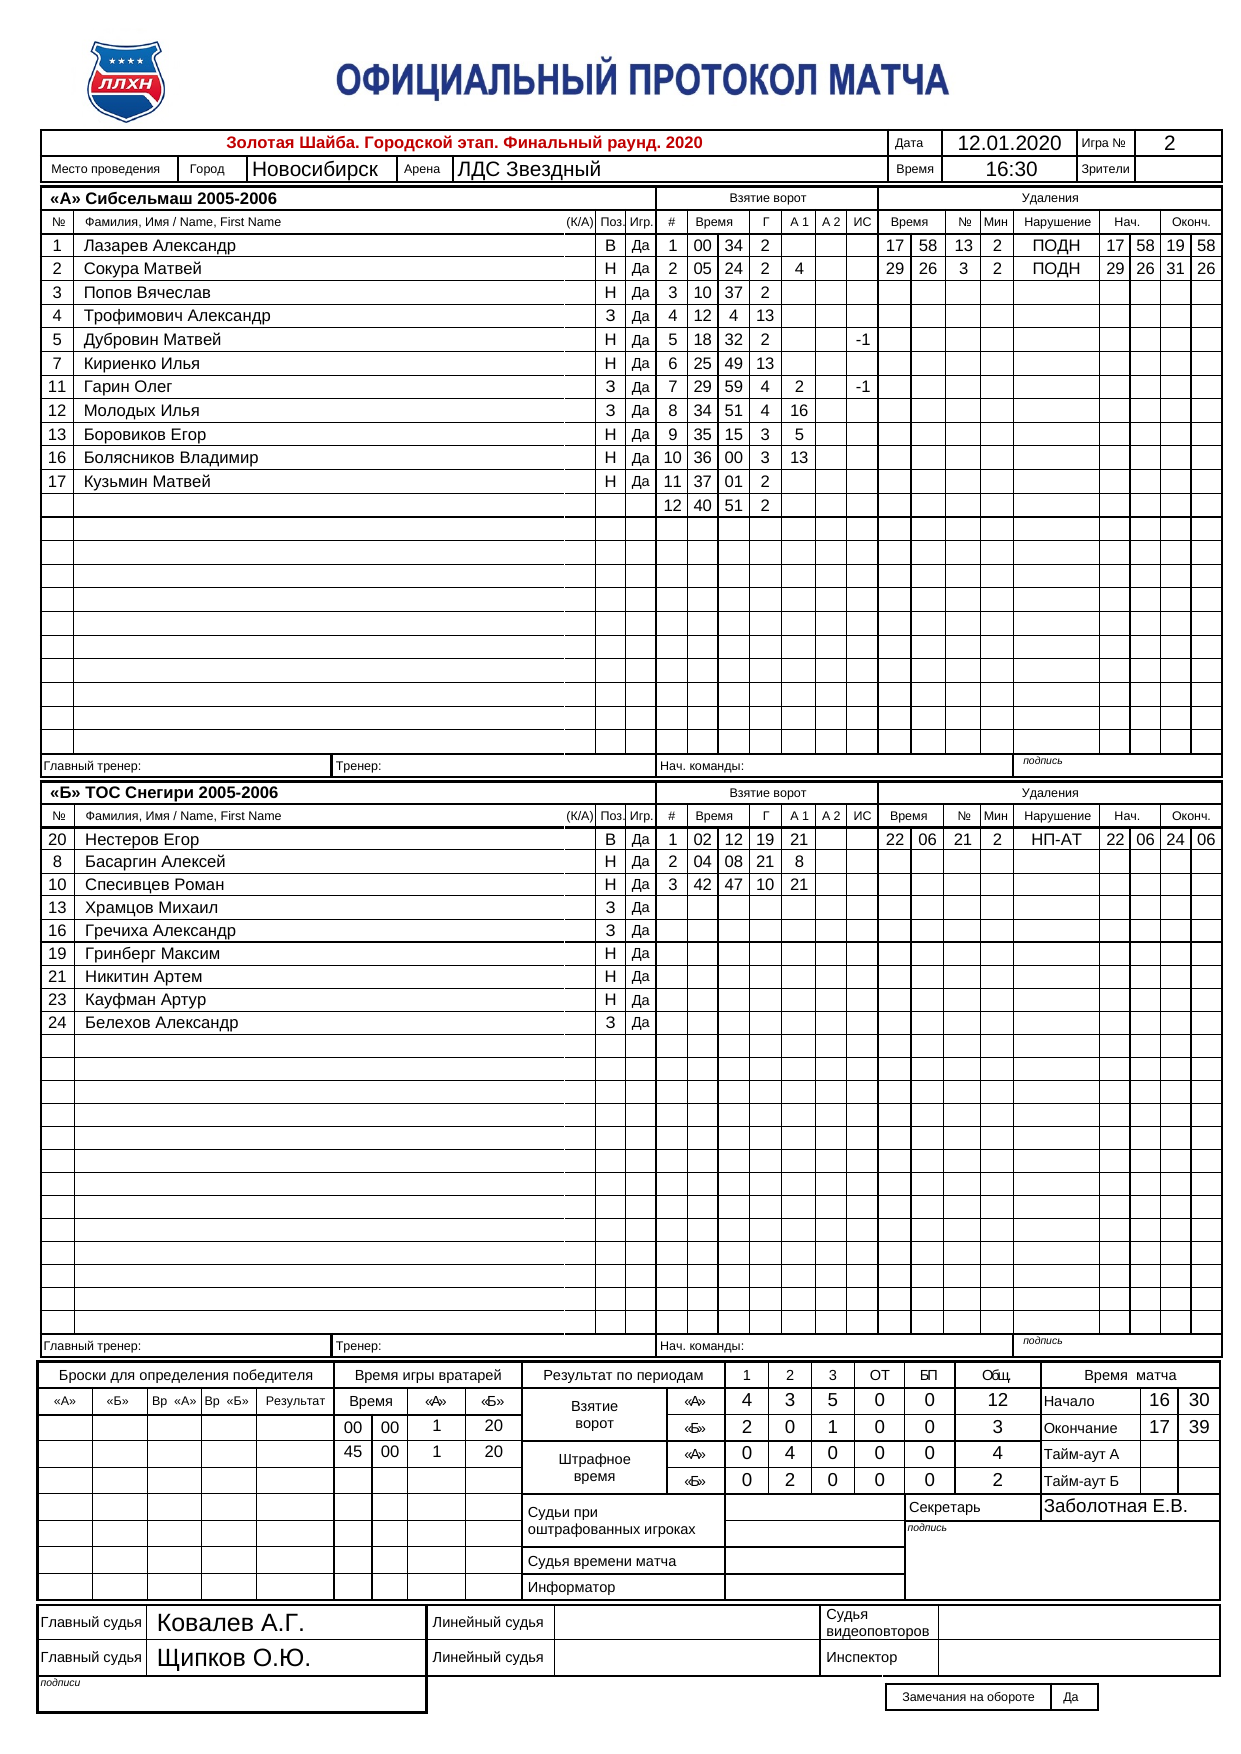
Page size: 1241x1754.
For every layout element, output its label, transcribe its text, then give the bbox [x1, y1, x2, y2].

table_cell [1100, 1104, 1129, 1126]
table_cell [879, 966, 910, 987]
table_cell Арена [398, 157, 452, 181]
table_cell [750, 989, 781, 1011]
table_cell [946, 636, 980, 658]
table_cell [981, 281, 1013, 303]
table_cell В [596, 829, 625, 849]
table_cell [1100, 588, 1129, 611]
table_cell [1100, 989, 1129, 1011]
table_cell [1014, 494, 1099, 516]
table_cell [657, 1242, 687, 1264]
table_cell 12 [956, 1389, 1040, 1413]
table_cell [816, 281, 846, 303]
table_cell [981, 518, 1013, 540]
table_cell [816, 328, 846, 351]
table_cell 0 [855, 1389, 904, 1413]
table_cell [74, 518, 564, 540]
table_cell [626, 707, 655, 729]
table_cell [782, 966, 815, 987]
table_cell [1014, 352, 1099, 374]
table_cell [879, 943, 910, 964]
table_cell [1100, 305, 1129, 327]
table_cell [1014, 1127, 1099, 1149]
table_cell 4 [657, 305, 687, 327]
table_cell Время [879, 805, 943, 826]
table_cell [688, 1035, 717, 1057]
table_cell [596, 730, 625, 753]
table_cell Время [335, 1389, 407, 1413]
table_cell [565, 494, 595, 516]
table_cell [816, 1311, 846, 1333]
table_cell [42, 612, 73, 634]
table_cell 58 [1131, 235, 1160, 256]
table_cell [719, 1196, 749, 1218]
table_cell 23 [42, 989, 74, 1011]
table_cell 16 [1141, 1389, 1177, 1413]
table_cell [981, 1242, 1013, 1264]
table_cell 17 [1141, 1415, 1177, 1440]
table_cell [74, 588, 564, 611]
table_cell [946, 518, 980, 540]
table_cell [565, 683, 595, 706]
table_cell 32 [719, 328, 749, 351]
table_cell [1100, 1127, 1129, 1149]
table_cell [750, 1311, 781, 1333]
table_cell [1161, 328, 1190, 351]
table_cell [1100, 659, 1129, 682]
table_cell Да [626, 446, 655, 469]
table_cell 13 [42, 896, 74, 918]
table_cell [782, 518, 815, 540]
table_cell [1014, 588, 1099, 611]
table_cell 8 [42, 850, 74, 872]
table_cell [565, 1219, 595, 1241]
table_cell [946, 470, 980, 493]
table_cell Да [626, 305, 655, 327]
table_cell [879, 470, 910, 493]
table_cell [596, 494, 625, 516]
table_cell Трофимович Александр [74, 305, 564, 327]
table_cell [879, 1150, 910, 1172]
table_cell 34 [688, 399, 717, 422]
table_cell [1014, 541, 1099, 564]
table_cell [1131, 1265, 1160, 1287]
table_cell Басаргин Алексей [75, 850, 564, 872]
table_cell [946, 446, 980, 469]
table_cell [1014, 518, 1099, 540]
table_header ОТ [855, 1363, 904, 1387]
table_cell [1131, 1219, 1160, 1241]
table_cell [750, 707, 781, 729]
table_cell [1161, 1012, 1190, 1033]
table_cell [1161, 659, 1190, 682]
table_cell [688, 896, 717, 918]
table_cell [1192, 1035, 1221, 1057]
table_cell [879, 305, 910, 327]
table_cell [944, 1242, 980, 1264]
table_cell А 2 [816, 211, 846, 233]
table_cell Да [626, 423, 655, 445]
table_cell [847, 1104, 877, 1126]
table_cell Да [626, 470, 655, 493]
table_cell [688, 659, 717, 682]
table_cell 36 [688, 446, 717, 469]
table_cell [981, 1150, 1013, 1172]
table_cell [1014, 1104, 1099, 1126]
table_cell [912, 1012, 943, 1033]
table_cell 3 [956, 1415, 1040, 1440]
table_cell [565, 920, 595, 941]
table_cell [657, 659, 687, 682]
table_cell [981, 659, 1013, 682]
table_cell З [596, 920, 625, 941]
table_cell [42, 494, 73, 516]
table_cell [847, 423, 877, 445]
table_cell [782, 920, 815, 941]
table_cell [202, 1574, 256, 1599]
table_cell [816, 1035, 846, 1057]
table_cell [782, 683, 815, 706]
table_header Удаления [879, 783, 1221, 803]
table_cell [42, 1058, 74, 1079]
table_cell [1161, 423, 1190, 445]
table_cell 26 [912, 257, 945, 280]
table_cell [1192, 989, 1221, 1011]
table_cell [816, 659, 846, 682]
table_cell [626, 1127, 655, 1149]
table_cell [816, 1012, 846, 1033]
table_cell 3 [42, 281, 73, 303]
table_cell [816, 896, 846, 918]
table_cell [946, 494, 980, 516]
table_cell 1 [408, 1441, 465, 1467]
table_cell Г [750, 211, 781, 233]
table_cell [816, 235, 846, 256]
table_cell [1192, 966, 1221, 987]
table_cell [1014, 1311, 1099, 1333]
table_cell Нач. команды: [657, 1335, 1012, 1356]
table_cell [750, 1242, 781, 1264]
table_cell [1014, 989, 1099, 1011]
table_cell [1192, 305, 1221, 327]
table_cell Кузьмин Матвей [74, 470, 564, 493]
table_cell [1014, 850, 1099, 872]
table_cell [565, 1173, 595, 1195]
table_cell [879, 328, 910, 351]
table_cell [912, 588, 945, 611]
table_cell [912, 470, 945, 493]
table_cell [565, 423, 595, 445]
table_cell [816, 829, 846, 849]
table_cell [1161, 966, 1190, 987]
table_cell ИС [847, 805, 877, 826]
table_cell 24 [719, 257, 749, 280]
table_cell [816, 541, 846, 564]
table_cell [688, 730, 717, 753]
table_cell [1100, 896, 1129, 918]
table_cell [944, 1081, 980, 1103]
table_cell [719, 1242, 749, 1264]
table_cell 0 [855, 1415, 904, 1440]
table_cell [816, 257, 846, 280]
table_cell [816, 920, 846, 941]
table_cell [879, 423, 910, 445]
table_cell [657, 1311, 687, 1333]
table_cell [847, 446, 877, 469]
table_cell [1192, 920, 1221, 941]
table_cell 19 [1161, 235, 1190, 256]
table_cell [750, 1219, 781, 1241]
table_cell [1014, 943, 1099, 964]
table_header 12.01.2020 [943, 131, 1076, 155]
table_cell [1100, 328, 1129, 351]
table_header 1 [726, 1363, 768, 1387]
table_cell З [596, 399, 625, 422]
table_cell Да [626, 850, 655, 872]
table_cell [944, 1150, 980, 1172]
table_cell [847, 874, 877, 895]
table_cell [39, 1574, 92, 1599]
table_cell [1014, 1173, 1099, 1195]
table_cell [626, 1219, 655, 1241]
table_cell [657, 1035, 687, 1057]
table_cell [565, 989, 595, 1011]
table_cell [981, 612, 1013, 634]
table_cell Тайм-аут Б [1042, 1468, 1140, 1493]
table_cell Мин [981, 805, 1013, 826]
table_cell [1014, 920, 1099, 941]
table_cell [912, 518, 945, 540]
table_cell [42, 659, 73, 682]
table_cell [257, 1547, 333, 1573]
table_cell [981, 305, 1013, 327]
table_cell 12 [657, 494, 687, 516]
table_cell 0 [812, 1468, 854, 1493]
table_cell [1014, 1035, 1099, 1057]
table_cell [1131, 850, 1160, 872]
table_cell [1192, 1265, 1221, 1287]
table_cell [466, 1547, 521, 1573]
table_cell [1100, 943, 1129, 964]
table_cell Нач. [1100, 211, 1160, 233]
table_cell [847, 683, 877, 706]
table_cell [946, 588, 980, 611]
table_cell [912, 943, 943, 964]
table_cell [879, 1104, 910, 1126]
table_cell [335, 1574, 371, 1599]
table_cell [782, 896, 815, 918]
table_cell «Б» [668, 1468, 724, 1493]
table_cell [750, 1012, 781, 1033]
table_cell [596, 1196, 625, 1218]
table_cell [688, 588, 717, 611]
table_cell Н [596, 328, 625, 351]
table_cell [847, 730, 877, 753]
table_cell [688, 683, 717, 706]
table_cell 45 [335, 1441, 371, 1467]
table_cell [1014, 1081, 1099, 1103]
table_cell [657, 636, 687, 658]
table_cell [750, 659, 781, 682]
table_cell [1100, 1288, 1129, 1310]
table_cell [1100, 1219, 1129, 1241]
table_cell [335, 1521, 371, 1546]
table_cell Информатор [523, 1575, 724, 1599]
table_cell [816, 470, 846, 493]
table_cell 10 [657, 446, 687, 469]
table_cell [912, 850, 943, 872]
table_cell [879, 1058, 910, 1079]
table_cell [1131, 636, 1160, 658]
table_cell [946, 683, 980, 706]
table_cell [93, 1468, 147, 1493]
table_cell [847, 1058, 877, 1079]
table_cell [847, 659, 877, 682]
table_cell [847, 541, 877, 564]
table_cell [565, 943, 595, 964]
table_cell [879, 352, 910, 374]
table_cell 3 [657, 281, 687, 303]
table_cell [626, 1104, 655, 1126]
table_cell [1161, 943, 1190, 964]
table_cell [1100, 281, 1129, 303]
table_cell 1 [657, 829, 687, 849]
table_cell 2 [782, 376, 815, 398]
table_cell [816, 874, 846, 895]
table_cell [626, 1242, 655, 1264]
table_cell [257, 1468, 333, 1493]
table_cell [1192, 399, 1221, 422]
table_cell [912, 966, 943, 987]
table_cell 5 [812, 1389, 854, 1413]
table_cell [750, 1150, 781, 1172]
table_cell [1161, 1196, 1190, 1218]
table_cell [939, 1606, 1219, 1639]
table_cell 4 [956, 1442, 1040, 1467]
table_cell [688, 636, 717, 658]
table_cell [1192, 328, 1221, 351]
table_cell [816, 943, 846, 964]
table_cell [847, 612, 877, 634]
table_cell Нарушение [1014, 805, 1099, 826]
table_cell Результат [257, 1389, 333, 1413]
table_cell [75, 1265, 564, 1287]
table_cell [719, 1311, 749, 1333]
table_cell [688, 1104, 717, 1126]
table_cell [555, 1640, 819, 1675]
table_cell 00 [373, 1416, 407, 1440]
table_cell [981, 376, 1013, 398]
table_cell 40 [688, 494, 717, 516]
table_cell Да [626, 235, 655, 256]
table_cell [1014, 659, 1099, 682]
table_cell [1100, 966, 1129, 987]
table_cell [657, 1127, 687, 1149]
table_cell [1100, 1311, 1129, 1333]
table_cell [719, 1173, 749, 1195]
table_cell [719, 518, 749, 540]
table_cell [782, 1150, 815, 1172]
table_cell [565, 1265, 595, 1287]
table_cell [74, 541, 564, 564]
table_cell [719, 612, 749, 634]
table_cell [555, 1606, 819, 1639]
table_cell [202, 1468, 256, 1493]
table_cell [782, 659, 815, 682]
table_cell [1192, 659, 1221, 682]
table_cell [1014, 730, 1099, 753]
table_cell [944, 1196, 980, 1218]
table_cell [1100, 541, 1129, 564]
table_cell [466, 1574, 521, 1599]
table_cell Да [626, 874, 655, 895]
table_cell [981, 1196, 1013, 1218]
table_cell [1014, 966, 1099, 987]
table_cell [1161, 1081, 1190, 1103]
table_cell [565, 874, 595, 895]
table_cell [688, 1311, 717, 1333]
table_cell [1192, 1196, 1221, 1218]
table_cell 0 [769, 1415, 811, 1440]
table_cell [946, 376, 980, 398]
table_cell [726, 1575, 904, 1599]
table_cell 16 [782, 399, 815, 422]
table_cell [202, 1494, 256, 1520]
table_cell [1131, 376, 1160, 398]
table_cell 3 [946, 257, 980, 280]
table_cell [912, 707, 945, 729]
table_cell [981, 399, 1013, 422]
table_cell Молодых Илья [74, 399, 564, 422]
table_cell [75, 1127, 564, 1149]
table_cell [42, 636, 73, 658]
table_cell [1192, 1127, 1221, 1149]
table_cell [1100, 707, 1129, 729]
table_cell 3 [750, 446, 781, 469]
table_cell [912, 541, 945, 564]
table_cell Н [596, 989, 625, 1011]
table_cell [42, 1311, 74, 1333]
table_cell [879, 541, 910, 564]
table_cell Гречиха Александр [75, 920, 564, 941]
table_cell [1192, 565, 1221, 587]
table_cell Время [688, 805, 749, 826]
table_cell [816, 518, 846, 540]
table_cell [1100, 423, 1129, 445]
table_cell [750, 565, 781, 587]
table_cell [688, 966, 717, 987]
table_cell [1192, 446, 1221, 469]
table_cell [596, 636, 625, 658]
table_cell [946, 328, 980, 351]
table_cell Заболотная Е.В. [1042, 1495, 1219, 1520]
table_cell [719, 1265, 749, 1287]
table_cell [565, 1058, 595, 1079]
table_cell 39 [1179, 1415, 1219, 1440]
table_cell 31 [1161, 257, 1190, 280]
table_cell 21 [42, 966, 74, 987]
table_cell Оконч. [1161, 805, 1221, 826]
table_cell [1100, 470, 1129, 493]
table_cell -1 [847, 328, 877, 351]
table_cell [816, 636, 846, 658]
table_cell [657, 1173, 687, 1195]
table_cell [596, 1265, 625, 1287]
table_cell [42, 1081, 74, 1103]
table_cell Белехов Александр [75, 1012, 564, 1033]
table_cell [1161, 989, 1190, 1011]
table_cell [883, 1677, 1220, 1681]
table_cell [719, 896, 749, 918]
table_cell 2 [42, 257, 73, 280]
table_cell Нарушение [1014, 211, 1099, 233]
table_cell [944, 874, 980, 895]
table_cell [1131, 659, 1160, 682]
table_cell 58 [1192, 235, 1221, 256]
table_cell [912, 874, 943, 895]
table_cell подпись [1014, 755, 1221, 776]
table_cell Время [889, 157, 941, 181]
table_cell [847, 850, 877, 872]
table_cell [912, 1127, 943, 1149]
table_cell Да [626, 399, 655, 422]
table_cell № [944, 805, 980, 826]
table_cell [42, 1196, 74, 1218]
table_cell 10 [42, 874, 74, 895]
table_cell [565, 1035, 595, 1057]
table_cell [626, 730, 655, 753]
table_cell подписи [39, 1677, 425, 1711]
table_cell [750, 588, 781, 611]
table_cell [688, 1242, 717, 1264]
table_cell [782, 1012, 815, 1033]
table_cell -1 [847, 376, 877, 398]
table_cell Судья видеоповторов [821, 1606, 938, 1639]
table_cell [1161, 874, 1190, 895]
table_cell [626, 1150, 655, 1172]
table_cell ИС [847, 211, 877, 233]
table_cell [565, 1104, 595, 1126]
table_cell [816, 376, 846, 398]
table_cell [565, 850, 595, 872]
table_cell 04 [688, 850, 717, 872]
table_cell [1161, 352, 1190, 374]
table_cell [42, 1035, 74, 1057]
table_cell [1192, 1288, 1221, 1310]
table_cell [816, 588, 846, 611]
table_cell [1161, 399, 1190, 422]
table_cell [688, 1150, 717, 1172]
table_cell 2 [750, 494, 781, 516]
table_cell [946, 612, 980, 634]
table_cell [1100, 1081, 1129, 1103]
table_cell [1161, 730, 1190, 753]
table_cell [626, 1311, 655, 1333]
table_cell [1100, 874, 1129, 895]
table_cell [782, 281, 815, 303]
table_cell [782, 1242, 815, 1264]
table_cell [816, 1150, 846, 1172]
table_cell [75, 1196, 564, 1218]
table_cell [93, 1416, 147, 1440]
table_cell Тренер: [333, 755, 655, 776]
table_cell [688, 541, 717, 564]
table_cell Кириенко Илья [74, 352, 564, 374]
table_cell [1131, 1035, 1160, 1057]
table_cell [719, 1081, 749, 1103]
table_cell [39, 1416, 92, 1440]
table_cell [1100, 612, 1129, 634]
table_header Взятие ворот [657, 783, 877, 803]
table_cell [726, 1521, 904, 1546]
table_cell Начало [1042, 1389, 1140, 1413]
table_cell [912, 920, 943, 941]
table_cell [981, 1035, 1013, 1057]
table_cell [688, 1265, 717, 1287]
table_cell 51 [719, 399, 749, 422]
table_cell [912, 1035, 943, 1057]
table_cell Н [596, 446, 625, 469]
table_cell Да [626, 352, 655, 374]
table_cell [1192, 1311, 1221, 1333]
table_cell [847, 1265, 877, 1287]
table_cell [39, 1547, 92, 1573]
table_cell Секретарь [906, 1495, 1040, 1520]
table_cell [750, 966, 781, 987]
table_cell [1131, 305, 1160, 327]
table_cell 30 [1179, 1389, 1219, 1413]
table_cell [688, 1058, 717, 1079]
table_cell [74, 707, 564, 729]
table_cell Н [596, 850, 625, 872]
table_cell [750, 636, 781, 658]
table_cell [1131, 874, 1160, 895]
table_cell [1192, 1173, 1221, 1195]
table_cell 05 [688, 257, 717, 280]
table_cell [782, 470, 815, 493]
table_cell 2 [750, 257, 781, 280]
table_cell 13 [946, 235, 980, 256]
table_cell Никитин Артем [75, 966, 564, 987]
table_cell [1131, 966, 1160, 987]
table_cell В [596, 235, 625, 256]
table_cell 4 [782, 257, 815, 280]
table_cell [981, 494, 1013, 516]
table_cell [565, 1127, 595, 1149]
table_cell [879, 659, 910, 682]
table_cell [981, 920, 1013, 941]
table_cell [626, 659, 655, 682]
table_cell [782, 1104, 815, 1126]
table_cell [1192, 541, 1221, 564]
table_cell [373, 1521, 407, 1546]
table_cell [944, 1058, 980, 1079]
table_cell [1131, 612, 1160, 634]
table_cell [202, 1547, 256, 1573]
table_cell Время [879, 211, 945, 233]
table_cell [75, 1150, 564, 1172]
table_cell [782, 541, 815, 564]
table_cell [1192, 874, 1221, 895]
table_cell [596, 1035, 625, 1057]
table_cell [1131, 328, 1160, 351]
table_cell [981, 1012, 1013, 1033]
table_cell [944, 896, 980, 918]
table_header Броски для определения победителя [39, 1363, 333, 1387]
table_cell [726, 1495, 904, 1520]
table_cell [1014, 1288, 1099, 1310]
table_cell [879, 920, 910, 941]
table_cell [42, 518, 73, 540]
picture [5, 28, 1179, 129]
table_cell [373, 1574, 407, 1599]
table_cell [1099, 1682, 1220, 1711]
table_cell [981, 730, 1013, 753]
table_cell [879, 1311, 910, 1333]
table_cell [782, 305, 815, 327]
table_cell [565, 235, 595, 256]
table_cell Н [596, 423, 625, 445]
table_cell [39, 1441, 92, 1467]
table_header Игра № [1078, 131, 1134, 155]
table_cell [1014, 376, 1099, 398]
table_cell [912, 683, 945, 706]
table_cell [1014, 305, 1099, 327]
table_cell 12 [719, 829, 749, 849]
table_cell 7 [657, 376, 687, 398]
table_cell [1161, 1219, 1190, 1241]
table_cell [847, 896, 877, 918]
table_cell [42, 588, 73, 611]
table_cell [626, 565, 655, 587]
table_cell [912, 730, 945, 753]
table_cell 1 [812, 1415, 854, 1440]
table_cell Лазарев Александр [74, 235, 564, 256]
table_cell [847, 518, 877, 540]
table_cell [1192, 612, 1221, 634]
table_cell [944, 1012, 980, 1033]
table_cell «А» [668, 1389, 724, 1413]
table_cell Спесивцев Роман [75, 874, 564, 895]
table_cell [847, 494, 877, 516]
table_cell [1141, 1468, 1177, 1493]
table_cell [816, 1104, 846, 1126]
table_cell [750, 1058, 781, 1079]
table_cell 8 [657, 399, 687, 422]
table_cell [847, 305, 877, 327]
table_cell «Б » [466, 1389, 521, 1413]
table_cell [565, 257, 595, 280]
table_cell [847, 1288, 877, 1310]
table_cell 29 [1100, 257, 1129, 280]
table_cell Да [626, 896, 655, 918]
table_cell [1131, 896, 1160, 918]
table_cell 58 [912, 235, 945, 256]
table_cell [565, 470, 595, 493]
table_cell 21 [944, 829, 980, 849]
table_cell [750, 1288, 781, 1310]
table_cell [42, 1242, 74, 1264]
table_cell [596, 612, 625, 634]
table_cell 29 [879, 257, 910, 280]
table_cell [75, 1242, 564, 1264]
table_cell [565, 399, 595, 422]
table_cell Ковалев А.Г. [147, 1606, 425, 1639]
table_cell [1131, 989, 1160, 1011]
table_cell [1014, 1242, 1099, 1264]
table_cell [688, 1127, 717, 1149]
table_cell [981, 707, 1013, 729]
table_cell [1131, 1058, 1160, 1079]
table_header Взятие ворот [657, 188, 877, 209]
table_cell [202, 1521, 256, 1546]
table_cell [816, 399, 846, 422]
table_cell [596, 541, 625, 564]
table_cell [879, 874, 910, 895]
table_cell [1100, 1173, 1129, 1195]
table_cell Н [596, 943, 625, 964]
table_cell [719, 1150, 749, 1172]
table_cell [816, 989, 846, 1011]
table_cell [626, 494, 655, 516]
table_cell [39, 1494, 92, 1520]
table_cell [782, 943, 815, 964]
table_cell [750, 1173, 781, 1195]
table_cell [1100, 1265, 1129, 1287]
table_cell [657, 1265, 687, 1287]
table_cell [1192, 636, 1221, 658]
table_cell Да [626, 257, 655, 280]
table_cell [1014, 1012, 1099, 1033]
table_cell [946, 730, 980, 753]
table_cell З [596, 376, 625, 398]
table_cell З [596, 896, 625, 918]
table_cell [944, 1219, 980, 1241]
table_cell 0 [726, 1442, 768, 1467]
table_cell [981, 636, 1013, 658]
table_cell [466, 1494, 521, 1520]
table_cell [847, 281, 877, 303]
table_cell [944, 989, 980, 1011]
table_cell 0 [905, 1442, 954, 1467]
table_cell [816, 612, 846, 634]
table_cell # [657, 805, 687, 826]
table_cell [847, 1196, 877, 1218]
table_cell [657, 966, 687, 987]
table_cell [626, 1265, 655, 1287]
table_cell [39, 1468, 92, 1493]
table_cell 47 [719, 874, 749, 895]
table_cell [981, 1104, 1013, 1126]
table_cell [879, 376, 910, 398]
table_cell [93, 1521, 147, 1546]
table_cell 51 [719, 494, 749, 516]
table_cell [1161, 588, 1190, 611]
table_cell [657, 683, 687, 706]
table_cell [1100, 850, 1129, 872]
table_cell [74, 565, 564, 587]
table_cell [657, 1150, 687, 1172]
table_cell [912, 636, 945, 658]
table_cell [1131, 1288, 1160, 1310]
table_cell [946, 541, 980, 564]
table_cell Н [596, 352, 625, 374]
table_cell 26 [1192, 257, 1221, 280]
table_cell [816, 1288, 846, 1310]
table_cell [75, 1173, 564, 1195]
table_cell [879, 850, 910, 872]
table_cell 8 [782, 850, 815, 872]
table_cell [981, 1219, 1013, 1241]
table_cell «Б» [93, 1389, 147, 1413]
table_cell [42, 730, 73, 753]
table_cell [373, 1547, 407, 1573]
table_cell [1014, 707, 1099, 729]
table_cell Да [626, 920, 655, 941]
table_cell [879, 636, 910, 658]
table_cell [596, 1219, 625, 1241]
table_cell [879, 1219, 910, 1241]
table_header 2 [769, 1363, 811, 1387]
table_cell [1131, 730, 1160, 753]
table_cell 24 [1161, 829, 1190, 849]
table_cell [626, 612, 655, 634]
table_cell 0 [905, 1468, 954, 1493]
table_cell [782, 1035, 815, 1057]
table_cell [1192, 376, 1221, 398]
table_cell Нач. команды: [657, 755, 1012, 776]
table_cell [816, 1173, 846, 1195]
table_cell [1192, 1150, 1221, 1172]
table_cell 0 [726, 1468, 768, 1493]
table_cell «Б» [668, 1415, 724, 1440]
table_cell [782, 1196, 815, 1218]
table_cell Игр. [626, 805, 655, 826]
table_cell [688, 920, 717, 941]
table_cell 0 [855, 1468, 904, 1493]
table_cell [912, 1242, 943, 1264]
table_cell 5 [42, 328, 73, 351]
table_cell 11 [657, 470, 687, 493]
table_cell [1014, 281, 1099, 303]
table_cell [719, 1288, 749, 1310]
table_cell [1161, 541, 1190, 564]
table_header Замечания на обороте [887, 1685, 1050, 1709]
table_cell Главный судья [39, 1640, 146, 1675]
table_cell [782, 352, 815, 374]
table_cell 42 [688, 874, 717, 895]
table_cell 4 [750, 399, 781, 422]
table_cell Нач. [1100, 805, 1160, 826]
table_cell Попов Вячеслав [74, 281, 564, 303]
table_cell [816, 423, 846, 445]
table_cell [782, 1219, 815, 1241]
table_cell Сокура Матвей [74, 257, 564, 280]
table_cell «А» [408, 1389, 465, 1413]
table_cell [1141, 1441, 1177, 1467]
table_cell 2 [750, 235, 781, 256]
table_cell [657, 1219, 687, 1241]
table_cell 00 [373, 1441, 407, 1467]
table_cell [1131, 1012, 1160, 1033]
table_cell [879, 1265, 910, 1287]
table_cell [1192, 588, 1221, 611]
table_cell 21 [782, 874, 815, 895]
table_cell [1100, 1012, 1129, 1033]
table_cell [719, 920, 749, 941]
table_cell [626, 1058, 655, 1079]
table_cell НП-АТ [1014, 829, 1099, 849]
table_cell [879, 518, 910, 540]
table_cell [657, 1104, 687, 1126]
table_cell 4 [769, 1442, 811, 1467]
table_cell [148, 1547, 201, 1573]
table_cell 11 [42, 376, 73, 398]
table_cell [1161, 896, 1190, 918]
table_cell [1161, 494, 1190, 516]
table_cell [944, 1104, 980, 1126]
table_cell 08 [719, 850, 749, 872]
table_cell 37 [688, 470, 717, 493]
table_cell [148, 1574, 201, 1599]
table_cell [1161, 612, 1190, 634]
table_cell [408, 1521, 465, 1546]
table_cell [816, 1058, 846, 1079]
table_cell [879, 1173, 910, 1195]
table_cell 15 [719, 423, 749, 445]
table_cell 49 [719, 352, 749, 374]
table_cell Тренер: [333, 1335, 655, 1356]
table_cell [657, 1288, 687, 1310]
table_cell 21 [750, 850, 781, 872]
table_cell 20 [466, 1441, 521, 1467]
table_cell [257, 1574, 333, 1599]
table_cell [1131, 494, 1160, 516]
table_cell [981, 328, 1013, 351]
table_cell [1014, 1058, 1099, 1079]
table_cell [944, 1173, 980, 1195]
table_cell [879, 707, 910, 729]
table_cell Н [596, 874, 625, 895]
table_cell [1161, 707, 1190, 729]
table_cell [847, 1311, 877, 1333]
table_cell [847, 1081, 877, 1103]
table_cell [202, 1441, 256, 1467]
table_cell [657, 612, 687, 634]
table_cell [1131, 1242, 1160, 1264]
table_cell [335, 1547, 371, 1573]
table_cell 24 [42, 1012, 74, 1033]
table_cell [657, 1196, 687, 1218]
table_cell [847, 1173, 877, 1195]
table_cell [879, 494, 910, 516]
table_cell [688, 707, 717, 729]
table_cell Поз. [596, 805, 625, 826]
table_cell Г [750, 805, 781, 826]
table_cell [1161, 305, 1190, 327]
table_cell [782, 494, 815, 516]
table_cell [946, 352, 980, 374]
table_cell [719, 1219, 749, 1241]
table_cell Да [626, 328, 655, 351]
table_cell [1100, 1242, 1129, 1264]
table_cell [657, 920, 687, 941]
table_cell [565, 518, 595, 540]
table_cell [1100, 446, 1129, 469]
table_cell А 1 [782, 211, 815, 233]
table_cell [981, 446, 1013, 469]
table_cell [42, 1219, 74, 1241]
table_cell [1161, 1311, 1190, 1333]
table_cell [42, 1150, 74, 1172]
table_cell [944, 1035, 980, 1057]
table_cell 13 [750, 305, 781, 327]
table_cell [879, 1196, 910, 1218]
table_cell [408, 1468, 465, 1493]
table_cell [946, 305, 980, 327]
table_cell [946, 399, 980, 422]
table_cell [847, 1242, 877, 1264]
table_cell 00 [688, 235, 717, 256]
table_cell [782, 989, 815, 1011]
table_cell [1179, 1441, 1219, 1467]
table_cell [981, 1265, 1013, 1287]
table_cell [688, 612, 717, 634]
table_cell [879, 1242, 910, 1264]
table_cell 25 [688, 352, 717, 374]
table_cell [1192, 683, 1221, 706]
table_cell 12 [688, 305, 717, 327]
table_cell [750, 1104, 781, 1126]
table_cell [719, 730, 749, 753]
table_cell [408, 1574, 465, 1599]
table_cell [1131, 470, 1160, 493]
table_cell [1131, 683, 1160, 706]
table_cell [1192, 707, 1221, 729]
table_cell [1161, 1288, 1190, 1310]
table_cell 2 [956, 1468, 1040, 1493]
table_cell 16 [42, 446, 73, 469]
table_cell Новосибирск [248, 157, 396, 181]
table_cell 0 [855, 1442, 904, 1467]
table_cell [981, 1127, 1013, 1149]
table_cell 0 [812, 1442, 854, 1467]
table_cell Вр «Б» [202, 1389, 256, 1413]
table_cell ЛДС Звездный [454, 157, 887, 181]
table_cell [688, 1288, 717, 1310]
table_cell 19 [42, 943, 74, 964]
table_cell [1014, 565, 1099, 587]
table_cell [93, 1494, 147, 1520]
table_cell [42, 1265, 74, 1287]
table_cell 06 [912, 829, 943, 849]
table_cell Игр. [626, 211, 655, 233]
table_cell [1131, 399, 1160, 422]
table_cell [782, 235, 815, 256]
table_cell [565, 612, 595, 634]
table_cell [565, 707, 595, 729]
table_cell [626, 541, 655, 564]
table_cell [1100, 636, 1129, 658]
table_cell [93, 1574, 147, 1599]
table_cell [466, 1521, 521, 1546]
table_cell [719, 1058, 749, 1079]
table_cell [847, 829, 877, 849]
table_cell Да [626, 989, 655, 1011]
table_cell [939, 1640, 1219, 1675]
table_cell «А» [39, 1389, 92, 1413]
table_cell [1161, 1127, 1190, 1149]
table_cell (К/А) [565, 805, 595, 826]
table_cell [750, 943, 781, 964]
table_cell [981, 565, 1013, 587]
table_cell [912, 1081, 943, 1103]
table_cell [39, 1521, 92, 1546]
table_cell [257, 1494, 333, 1520]
table_cell [782, 612, 815, 634]
table_cell 06 [1192, 829, 1221, 849]
table_cell 4 [750, 376, 781, 398]
table_cell [596, 1104, 625, 1126]
table_cell [912, 1058, 943, 1079]
table_cell [782, 1265, 815, 1287]
table_cell [1014, 1265, 1099, 1287]
table_cell 01 [719, 470, 749, 493]
table_cell [1161, 281, 1190, 303]
table_cell [816, 446, 846, 469]
table_cell Фамилия, Имя / Name, First Name [75, 805, 565, 826]
table_cell [719, 659, 749, 682]
table_cell [42, 707, 73, 729]
table_cell [565, 730, 595, 753]
table_cell [373, 1494, 407, 1520]
table_cell [782, 636, 815, 658]
table_cell [816, 730, 846, 753]
table_cell [626, 636, 655, 658]
table_cell [1192, 1219, 1221, 1241]
table_cell [1192, 494, 1221, 516]
table_cell [565, 1288, 595, 1310]
table_cell Боровиков Егор [74, 423, 564, 445]
table_cell 2 [750, 281, 781, 303]
table_cell [1161, 446, 1190, 469]
table_cell 2 [981, 257, 1013, 280]
table_cell 4 [719, 305, 749, 327]
table_cell 19 [750, 829, 781, 849]
table_cell [565, 588, 595, 611]
table_cell Штрафное время [523, 1442, 666, 1493]
table_cell [981, 966, 1013, 987]
table_cell [912, 328, 945, 351]
table_cell [1131, 1173, 1160, 1195]
table_cell [657, 730, 687, 753]
table_cell [879, 1012, 910, 1033]
table_cell Линейный судья [428, 1640, 554, 1675]
table_cell [912, 494, 945, 516]
table_cell [981, 470, 1013, 493]
table_cell [719, 1012, 749, 1033]
table_header Общ. [956, 1363, 1040, 1387]
table_cell [335, 1494, 371, 1520]
table_cell [626, 1081, 655, 1103]
table_cell [1131, 352, 1160, 374]
table_cell [816, 1219, 846, 1241]
table_cell [1161, 1058, 1190, 1079]
table_cell [74, 730, 564, 753]
table_cell [981, 352, 1013, 374]
table_cell [596, 588, 625, 611]
table_cell [782, 1288, 815, 1310]
table_cell [719, 966, 749, 987]
table_cell [1192, 1058, 1221, 1079]
table_cell Нестеров Егор [75, 829, 564, 849]
table_cell [847, 636, 877, 658]
table_cell Дубровин Матвей [74, 328, 564, 351]
table_cell Гарин Олег [74, 376, 564, 398]
table_cell [1161, 470, 1190, 493]
table_cell [1192, 896, 1221, 918]
table_cell [1131, 943, 1160, 964]
table_cell 1 [657, 235, 687, 256]
table_cell [912, 1196, 943, 1218]
table_header Дата [889, 131, 941, 155]
table_cell Зрители [1078, 157, 1134, 181]
table_cell [1131, 1081, 1160, 1103]
table_cell [946, 565, 980, 587]
table_cell 2 [657, 257, 687, 280]
table_cell 20 [466, 1416, 521, 1440]
table_cell 2 [750, 470, 781, 493]
table_cell [1192, 281, 1221, 303]
table_cell Город [179, 157, 246, 181]
table_cell [657, 1058, 687, 1079]
table_cell [1131, 1127, 1160, 1149]
table_header 2 [1136, 131, 1221, 155]
table_cell [912, 659, 945, 682]
table_cell [847, 257, 877, 280]
table_cell [1100, 565, 1129, 587]
table_cell [1014, 1196, 1099, 1218]
table_cell [1100, 352, 1129, 374]
table_cell Фамилия, Имя / Name, First Name [74, 211, 565, 233]
table_cell 5 [782, 423, 815, 445]
table_cell [596, 659, 625, 682]
table_cell [565, 446, 595, 469]
table_header «Б» ТОС Снегири 2005-2006 [42, 783, 655, 803]
table_cell [719, 707, 749, 729]
table_cell [782, 565, 815, 587]
table_cell [981, 423, 1013, 445]
table_cell [626, 1035, 655, 1057]
table_cell Место проведения [42, 157, 177, 181]
table_cell [1192, 470, 1221, 493]
table_cell [750, 1035, 781, 1057]
table_cell [75, 1081, 564, 1103]
table_cell 13 [750, 352, 781, 374]
table_cell 9 [657, 423, 687, 445]
table_header «А» Сибсельмаш 2005-2006 [42, 188, 655, 209]
table_cell 13 [782, 446, 815, 469]
table_cell [847, 1127, 877, 1149]
table_cell [148, 1494, 201, 1520]
table_header Время игры вратарей [335, 1363, 521, 1387]
table_cell 2 [657, 850, 687, 872]
table_cell [1131, 423, 1160, 445]
table_cell [688, 1081, 717, 1103]
table_cell 2 [750, 328, 781, 351]
table_cell [565, 659, 595, 682]
table_cell [981, 588, 1013, 611]
table_cell [912, 612, 945, 634]
table_cell Главный тренер: [42, 1335, 330, 1356]
table_cell 17 [42, 470, 73, 493]
table_cell [912, 1150, 943, 1172]
table_cell [912, 1104, 943, 1126]
table_cell [1192, 730, 1221, 753]
table_cell Да [626, 829, 655, 849]
table_cell [74, 683, 564, 706]
table_cell 6 [657, 352, 687, 374]
table_cell [42, 1104, 74, 1126]
table_cell [565, 305, 595, 327]
table_cell [847, 470, 877, 493]
table_cell [74, 659, 564, 682]
table_cell [1100, 1035, 1129, 1057]
table_cell [42, 565, 73, 587]
table_cell [1192, 1104, 1221, 1126]
table_cell [816, 683, 846, 706]
table_cell [373, 1468, 407, 1493]
table_cell [1100, 518, 1129, 540]
table_cell Судья времени матча [523, 1548, 724, 1573]
table_cell [981, 1081, 1013, 1103]
table_cell [782, 1058, 815, 1079]
table_cell [879, 588, 910, 611]
table_cell 37 [719, 281, 749, 303]
table_cell [750, 896, 781, 918]
table_cell [879, 730, 910, 753]
table_cell 2 [769, 1468, 811, 1493]
table_header Да [1052, 1685, 1097, 1709]
table_cell [1131, 588, 1160, 611]
table_cell [1161, 1242, 1190, 1264]
table_cell [1014, 636, 1099, 658]
table_cell 2 [981, 235, 1013, 256]
table_cell «А» [668, 1442, 724, 1467]
table_cell 02 [688, 829, 717, 849]
table_cell [879, 989, 910, 1011]
table_cell 16:30 [943, 157, 1076, 181]
table_cell [719, 1104, 749, 1126]
table_cell [335, 1468, 371, 1493]
table_cell [657, 707, 687, 729]
table_cell [1161, 1150, 1190, 1172]
table_cell [1014, 612, 1099, 634]
table_cell [565, 1311, 595, 1333]
table_cell [847, 352, 877, 374]
table_cell [688, 518, 717, 540]
table_header 3 [812, 1363, 854, 1387]
table_cell [565, 352, 595, 374]
table_cell [750, 1127, 781, 1149]
table_cell [657, 588, 687, 611]
table_cell Окончание [1042, 1415, 1140, 1440]
table_cell 22 [1100, 829, 1129, 849]
table_cell [1192, 423, 1221, 445]
table_cell [944, 966, 980, 987]
table_cell [847, 1012, 877, 1033]
table_cell [657, 541, 687, 564]
table_cell Да [626, 1012, 655, 1033]
table_cell [1161, 920, 1190, 941]
table_cell [1131, 1196, 1160, 1218]
table_cell 3 [769, 1389, 811, 1413]
table_cell [782, 1127, 815, 1149]
table_cell Кауфман Артур [75, 989, 564, 1011]
table_cell Болясников Владимир [74, 446, 564, 469]
table_cell [596, 707, 625, 729]
table_cell [847, 565, 877, 587]
table_cell [847, 399, 877, 422]
table_cell [879, 1127, 910, 1149]
table_cell [565, 328, 595, 351]
table_cell # [657, 211, 687, 233]
table_cell [466, 1468, 521, 1493]
table_cell [1161, 683, 1190, 706]
table_cell [1179, 1468, 1219, 1493]
table_cell [688, 1196, 717, 1218]
table_cell 7 [42, 352, 73, 374]
table_cell 22 [879, 829, 910, 849]
table_cell [1100, 1058, 1129, 1079]
table_cell [596, 518, 625, 540]
table_cell [879, 612, 910, 634]
table_cell [981, 541, 1013, 564]
table_cell 0 [905, 1389, 954, 1413]
table_cell [596, 1173, 625, 1195]
table_cell [879, 1081, 910, 1103]
table_cell [148, 1468, 201, 1493]
table_cell [981, 1058, 1013, 1079]
table_cell Н [596, 257, 625, 280]
table_cell [1161, 1173, 1190, 1195]
table_cell [719, 565, 749, 587]
table_cell [688, 1012, 717, 1033]
table_cell [944, 920, 980, 941]
table_cell 17 [879, 235, 910, 256]
table_cell [1161, 518, 1190, 540]
table_cell [879, 446, 910, 469]
table_cell [719, 943, 749, 964]
table_cell Храмцов Михаил [75, 896, 564, 918]
table_cell 26 [1131, 257, 1160, 280]
table_cell [879, 281, 910, 303]
table_cell [202, 1416, 256, 1440]
table_cell [1014, 470, 1099, 493]
table_cell [1131, 707, 1160, 729]
table_cell [1014, 874, 1099, 895]
table_cell [946, 281, 980, 303]
table_cell [782, 1081, 815, 1103]
table_cell 0 [905, 1415, 954, 1440]
table_cell [565, 1012, 595, 1033]
table_cell [1131, 920, 1160, 941]
table_cell [1192, 850, 1221, 872]
table_cell [750, 730, 781, 753]
table_cell А 2 [816, 805, 846, 826]
table_cell [879, 565, 910, 587]
table_cell [912, 305, 945, 327]
table_cell [1131, 565, 1160, 587]
table_cell [782, 707, 815, 729]
table_cell [944, 943, 980, 964]
table_cell [719, 588, 749, 611]
table_cell [75, 1058, 564, 1079]
table_cell [1131, 446, 1160, 469]
table_cell [879, 1288, 910, 1310]
table_cell [1100, 494, 1129, 516]
table_cell 29 [688, 376, 717, 398]
table_cell [42, 1127, 74, 1149]
table_cell ПОДН [1014, 257, 1099, 280]
table_cell [847, 235, 877, 256]
table_cell [847, 943, 877, 964]
table_cell [626, 1196, 655, 1218]
table_cell [912, 565, 945, 587]
table_cell [657, 1081, 687, 1103]
table_cell 2 [981, 829, 1013, 849]
table_cell [257, 1441, 333, 1467]
table_cell [782, 588, 815, 611]
table_cell [981, 989, 1013, 1011]
table_cell Тайм-аут А [1042, 1441, 1140, 1467]
table_cell Оконч. [1161, 211, 1221, 233]
table_cell [93, 1441, 147, 1467]
table_cell [75, 1311, 564, 1333]
table_cell [912, 446, 945, 469]
table_cell [1014, 423, 1099, 445]
table_cell 20 [42, 829, 74, 849]
table_cell № [42, 805, 74, 826]
table_cell [912, 399, 945, 422]
table_cell Да [626, 966, 655, 987]
table_cell [981, 874, 1013, 895]
table_cell [1161, 1035, 1190, 1057]
table_cell Линейный судья [428, 1606, 554, 1639]
table_cell [750, 518, 781, 540]
table_cell [1100, 376, 1129, 398]
table_cell [1014, 1150, 1099, 1172]
table_cell Щипков О.Ю. [147, 1640, 425, 1675]
table_cell Вр «А» [148, 1389, 201, 1413]
table_cell Время [688, 211, 749, 233]
table_cell 10 [750, 874, 781, 895]
table_cell [75, 1035, 564, 1057]
table_cell [847, 920, 877, 941]
table_cell [1014, 328, 1099, 351]
table_cell [719, 989, 749, 1011]
table_cell [428, 1677, 882, 1711]
table_cell [981, 943, 1013, 964]
table_cell [74, 612, 564, 634]
table_cell [1192, 1012, 1221, 1033]
table_cell 3 [657, 874, 687, 895]
table_cell [657, 989, 687, 1011]
table_cell [1014, 399, 1099, 422]
table_cell [944, 1288, 980, 1310]
table_cell [1136, 157, 1221, 181]
table_cell 4 [726, 1389, 768, 1413]
table_cell 3 [750, 423, 781, 445]
table_cell [1192, 352, 1221, 374]
table_cell [565, 1081, 595, 1103]
table_cell [596, 683, 625, 706]
table_cell [1161, 1104, 1190, 1126]
table_cell Н [596, 281, 625, 303]
table_cell [719, 1035, 749, 1057]
table_cell [816, 352, 846, 374]
table_cell [565, 829, 595, 849]
table_cell [1192, 1242, 1221, 1264]
table_cell [1161, 1265, 1190, 1287]
table_cell [596, 1058, 625, 1079]
table_cell [981, 1311, 1013, 1333]
table_cell [565, 565, 595, 587]
table_cell [596, 1081, 625, 1103]
table_cell [981, 1173, 1013, 1195]
table_cell 1 [42, 235, 73, 256]
table_cell [912, 1311, 943, 1333]
table_cell [75, 1219, 564, 1241]
table_cell [75, 1288, 564, 1310]
table_cell [657, 518, 687, 540]
table_cell [1131, 1104, 1160, 1126]
table_cell [879, 896, 910, 918]
table_header Время матча [1042, 1363, 1219, 1387]
table_cell [1100, 1196, 1129, 1218]
table_cell [565, 281, 595, 303]
table_cell [626, 1173, 655, 1195]
table_cell 12 [42, 399, 73, 422]
table_cell [912, 281, 945, 303]
table_cell [946, 707, 980, 729]
table_cell [750, 541, 781, 564]
table_cell Взятие ворот [523, 1389, 666, 1440]
table_cell [1131, 518, 1160, 540]
table_cell [719, 636, 749, 658]
table_cell 21 [782, 829, 815, 849]
table_header Удаления [879, 188, 1221, 209]
table_cell [148, 1521, 201, 1546]
table_header Результат по периодам [523, 1363, 724, 1387]
table_cell [944, 850, 980, 872]
table_cell [719, 541, 749, 564]
table_cell подпись [906, 1522, 1219, 1599]
table_cell [816, 494, 846, 516]
table_cell [626, 518, 655, 540]
table_cell [912, 896, 943, 918]
table_cell [1100, 1150, 1129, 1172]
table_cell [847, 1150, 877, 1172]
table_cell 06 [1131, 829, 1160, 849]
table_cell [879, 683, 910, 706]
table_cell № [42, 211, 73, 233]
table_cell [782, 1173, 815, 1195]
table_cell [912, 352, 945, 374]
table_cell [981, 850, 1013, 872]
table_cell Да [626, 281, 655, 303]
table_cell 2 [726, 1415, 768, 1440]
table_cell [1014, 1219, 1099, 1241]
table_cell [912, 1173, 943, 1195]
table_cell [946, 659, 980, 682]
table_cell [1161, 376, 1190, 398]
table_cell [750, 920, 781, 941]
table_cell 00 [719, 446, 749, 469]
table_cell [408, 1547, 465, 1573]
table_cell [944, 1311, 980, 1333]
table_cell [912, 376, 945, 398]
table_cell [912, 423, 945, 445]
table_cell [1161, 565, 1190, 587]
table_cell [816, 1081, 846, 1103]
table_cell [816, 1127, 846, 1149]
table_cell [750, 1081, 781, 1103]
table_cell [42, 683, 73, 706]
table_cell [981, 683, 1013, 706]
table_cell № [946, 211, 980, 233]
table_cell [1100, 399, 1129, 422]
table_cell [816, 707, 846, 729]
table_cell [148, 1416, 201, 1440]
table_cell [596, 565, 625, 587]
table_cell [1014, 896, 1099, 918]
table_cell 4 [42, 305, 73, 327]
table_cell [657, 1012, 687, 1033]
table_cell [565, 966, 595, 987]
table_cell [816, 1196, 846, 1218]
table_cell 34 [719, 235, 749, 256]
table_cell [719, 1127, 749, 1149]
table_cell [596, 1288, 625, 1310]
table_cell Инспектор [821, 1640, 938, 1675]
table_cell Судьи при оштрафованных игроках [523, 1495, 724, 1546]
table_cell [1131, 541, 1160, 564]
table_cell 18 [688, 328, 717, 351]
table_cell [719, 683, 749, 706]
table_cell [944, 1265, 980, 1287]
table_cell Н [596, 470, 625, 493]
table_cell [816, 1242, 846, 1264]
table_cell 00 [335, 1416, 371, 1440]
table_cell 35 [688, 423, 717, 445]
table_cell [596, 1242, 625, 1264]
table_cell А 1 [782, 805, 815, 826]
table_cell 17 [1100, 235, 1129, 256]
table_cell [847, 966, 877, 987]
table_cell [1131, 281, 1160, 303]
table_cell [912, 1219, 943, 1241]
table_cell [657, 943, 687, 964]
table_cell [74, 494, 564, 516]
table_cell [1192, 943, 1221, 964]
table_cell [688, 1173, 717, 1195]
table_cell [946, 423, 980, 445]
table_cell [688, 1219, 717, 1241]
table_cell [1014, 683, 1099, 706]
table_cell ПОДН [1014, 235, 1099, 256]
table_cell [688, 989, 717, 1011]
table_cell [626, 1288, 655, 1310]
table_cell 16 [42, 920, 74, 941]
table_cell [944, 1127, 980, 1149]
table_cell [565, 896, 595, 918]
table_cell [782, 328, 815, 351]
table_cell [912, 989, 943, 1011]
table_cell [657, 896, 687, 918]
table_header БП [905, 1363, 954, 1387]
table_cell подпись [1014, 1335, 1221, 1356]
table_cell [565, 376, 595, 398]
table_cell 5 [657, 328, 687, 351]
table_cell 10 [688, 281, 717, 303]
table_cell [816, 850, 846, 872]
table_cell [565, 1242, 595, 1264]
table_cell [879, 1035, 910, 1057]
table_cell [596, 1127, 625, 1149]
table_cell З [596, 1012, 625, 1033]
table_cell [879, 399, 910, 422]
table_cell [847, 588, 877, 611]
table_cell [816, 1265, 846, 1287]
table_cell [750, 1196, 781, 1218]
table_cell [42, 541, 73, 564]
table_cell Да [626, 943, 655, 964]
table_cell [626, 683, 655, 706]
table_cell [626, 588, 655, 611]
table_cell [847, 1035, 877, 1057]
table_cell [596, 1311, 625, 1333]
table_cell [816, 305, 846, 327]
table_cell З [596, 305, 625, 327]
table_cell [565, 636, 595, 658]
table_cell [1192, 1081, 1221, 1103]
table_cell [1131, 1150, 1160, 1172]
table_cell [1192, 518, 1221, 540]
table_cell Главный судья [39, 1606, 146, 1639]
table_cell [847, 989, 877, 1011]
table_cell [596, 1150, 625, 1172]
table_cell [750, 1265, 781, 1287]
table_cell 59 [719, 376, 749, 398]
table_cell [981, 1288, 1013, 1310]
table_cell [750, 683, 781, 706]
table_cell Н [596, 966, 625, 987]
table_cell [148, 1441, 201, 1467]
table_cell [816, 565, 846, 587]
table_cell [565, 541, 595, 564]
table_cell (К/А) [565, 211, 595, 233]
table_cell [257, 1521, 333, 1546]
table_cell [912, 1288, 943, 1310]
table_cell [847, 1219, 877, 1241]
table_cell Да [626, 376, 655, 398]
table_cell [1100, 683, 1129, 706]
table_cell [42, 1173, 74, 1195]
table_header Золотая Шайба. Городской этап. Финальный раунд. 2020 [42, 131, 887, 155]
table_cell [565, 1196, 595, 1218]
table_cell Поз. [596, 211, 625, 233]
table_cell [565, 1150, 595, 1172]
table_cell [981, 896, 1013, 918]
table_cell Мин [981, 211, 1013, 233]
table_cell [726, 1548, 904, 1573]
table_cell [782, 730, 815, 753]
table_cell [912, 1265, 943, 1287]
table_cell [657, 565, 687, 587]
table_cell [75, 1104, 564, 1126]
table_cell [688, 943, 717, 964]
table_cell 13 [42, 423, 73, 445]
table_cell [1161, 850, 1190, 872]
table_cell [257, 1416, 333, 1440]
table_cell [1131, 1311, 1160, 1333]
table_cell 1 [408, 1416, 465, 1440]
table_cell [750, 612, 781, 634]
table_cell [1100, 730, 1129, 753]
table_cell [408, 1494, 465, 1520]
table_cell Гринберг Максим [75, 943, 564, 964]
table_cell [847, 707, 877, 729]
table_cell [74, 636, 564, 658]
table_cell [1161, 636, 1190, 658]
table_cell [1100, 920, 1129, 941]
table_cell [42, 1288, 74, 1310]
table_cell [1014, 446, 1099, 469]
table_cell [816, 966, 846, 987]
table_cell [688, 565, 717, 587]
table_cell [93, 1547, 147, 1573]
table_cell [782, 1311, 815, 1333]
table_cell Главный тренер: [42, 755, 330, 776]
